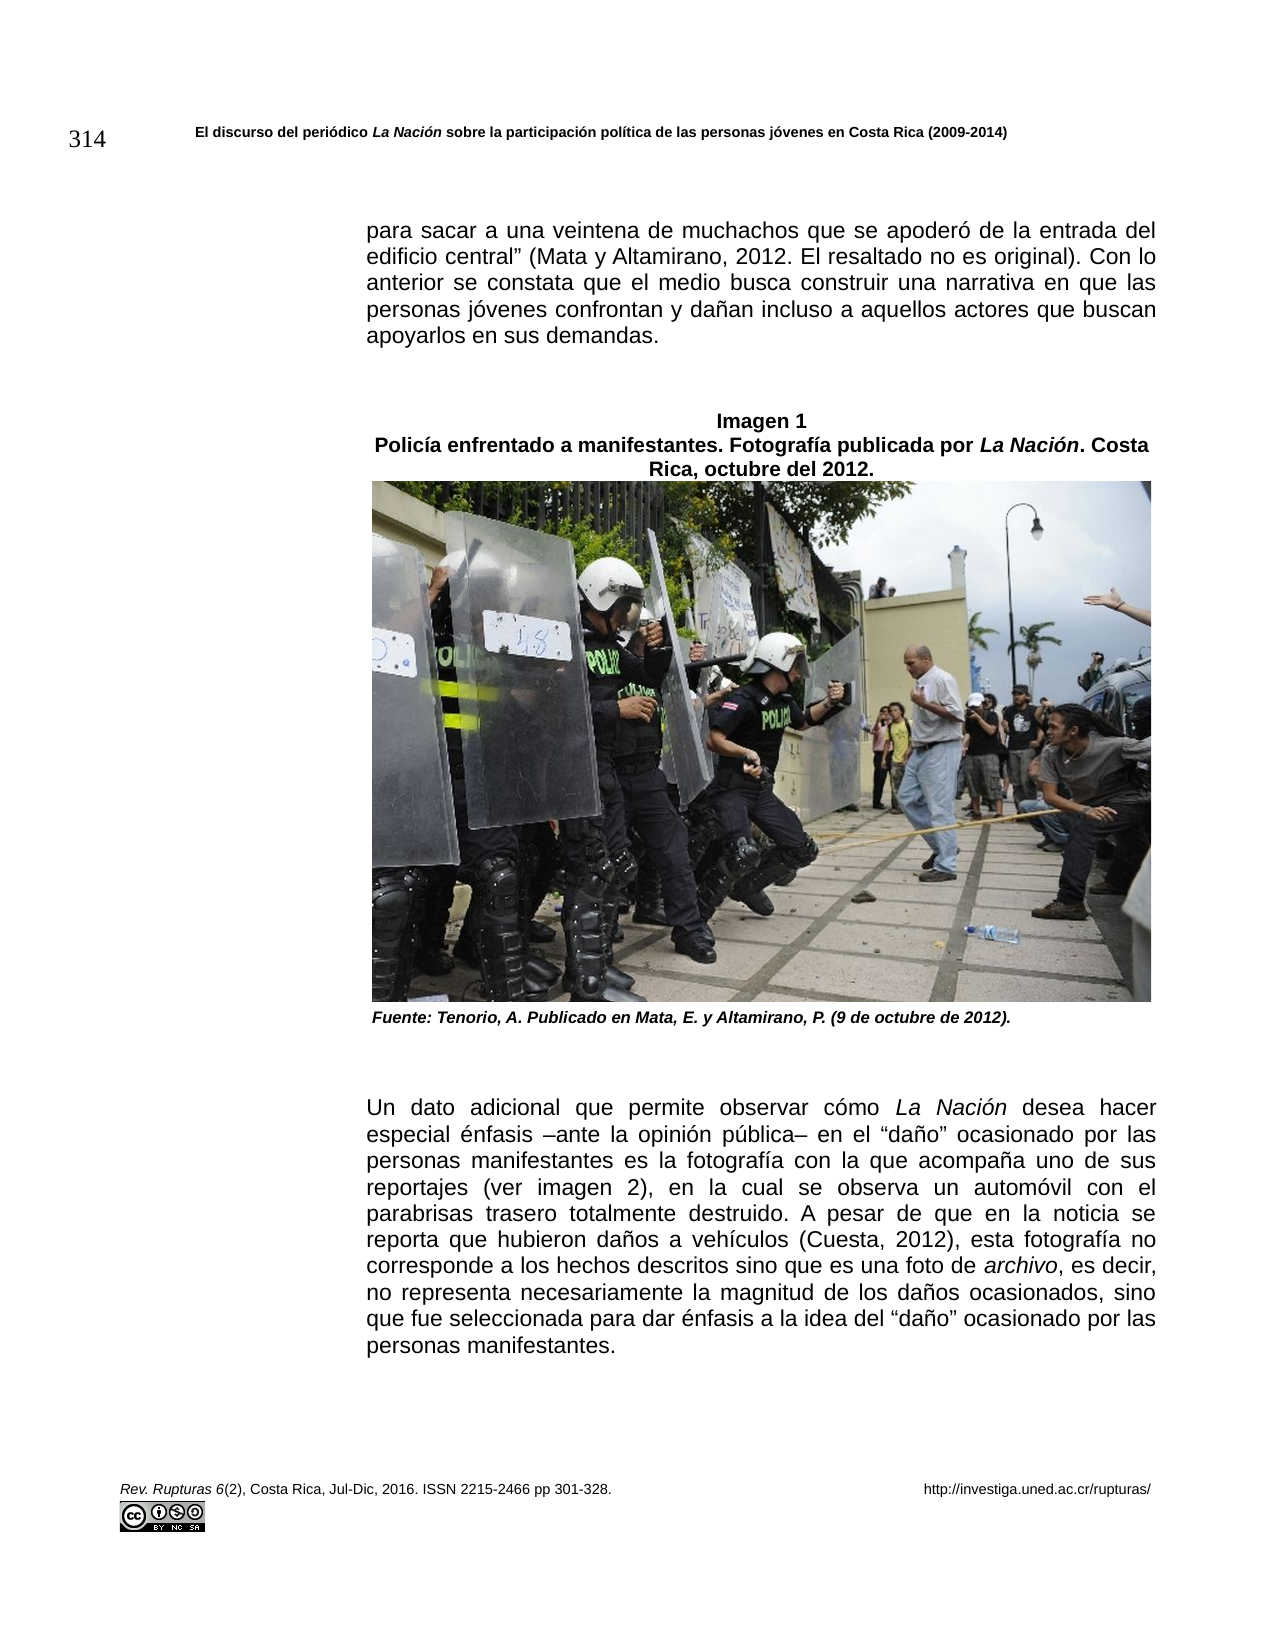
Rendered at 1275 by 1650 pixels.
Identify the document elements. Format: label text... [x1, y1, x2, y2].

picture [372, 481, 1152, 1002]
picture [119, 1501, 205, 1532]
table_header Imagen 1 Policía enfrentado a manifestantes. Fotografía publicada por La Nación. Costa Rica, octubre del 2012. Fuente: Tenorio, A. Publicado en Mata, E. y Altamirano, P. (9 de octubre de 2012). [366, 403, 1157, 1033]
text Un dato adicional que permite observar cómo La Nación desea hacer especial énfasis –ante la opinión pública– en el “daño” ocasionado por las personas manifestantes es la fotografía con la que acompaña uno de sus reportajes (ver imagen 2), en la cual se observa un automóvil con el parabrisas trasero totalmente destruido. A pesar de que en la noticia se reporta que hubieron daños a vehículos (Cuesta, 2012), esta fotografía no corresponde a los hechos descritos sino que es una foto de archivo, es decir, no representa necesariamente la magnitud de los daños ocasionados, sino que fue seleccionada para dar énfasis a la idea del “daño” ocasionado por las personas manifestantes. [366, 1094, 1157, 1358]
text para sacar a una veintena de muchachos que se apoderó de la entrada del edificio central” (Mata y Altamirano, 2012. El resaltado no es original). Con lo anterior se constata que el medio busca construir una narrativa en que las personas jóvenes confrontan y dañan incluso a aquellos actores que buscan apoyarlos en sus demandas. [366, 217, 1157, 348]
